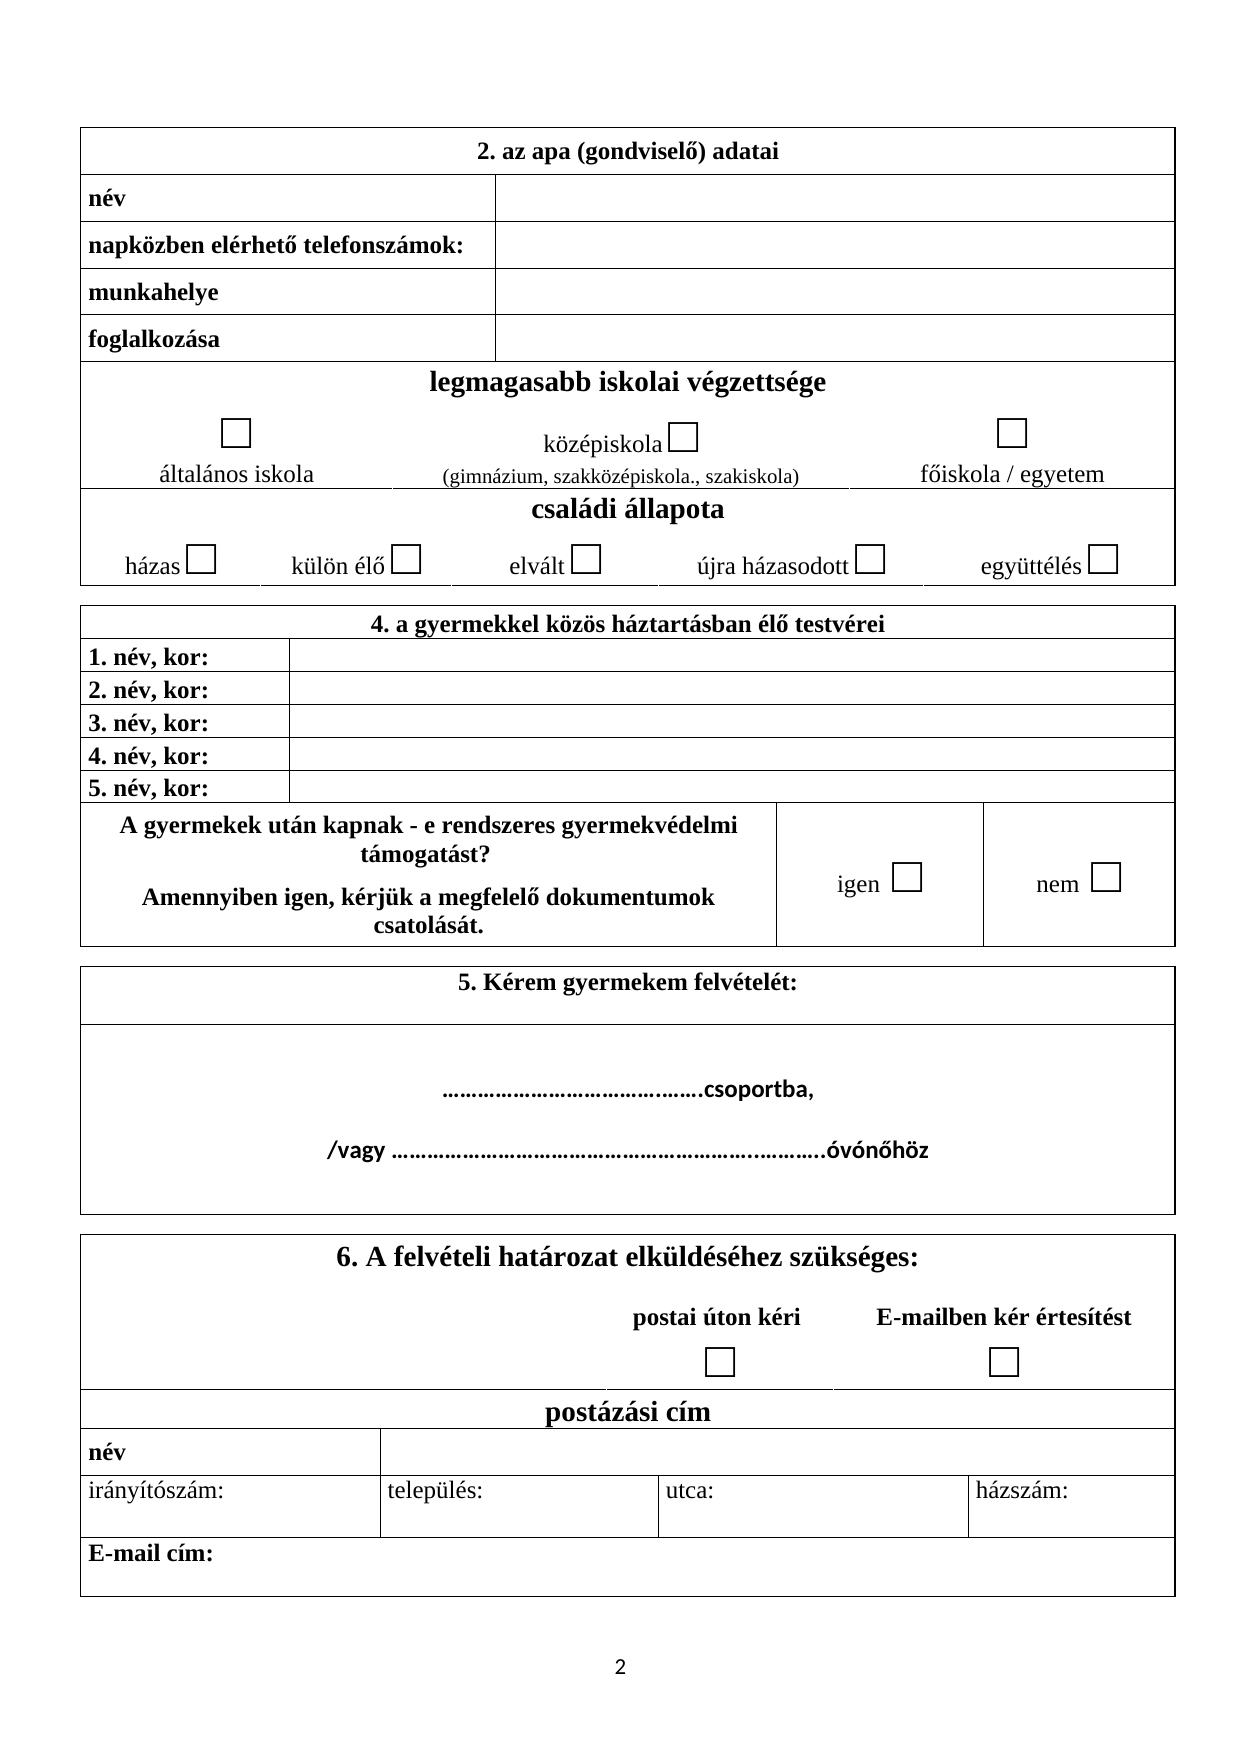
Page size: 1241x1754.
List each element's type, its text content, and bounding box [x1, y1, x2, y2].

table_cell együttélés □ [924, 528, 1174, 585]
table_cell Amennyiben igen, kérjük a megfelelő dokumentumok csatolását. [81, 875, 776, 946]
table_cell ……………………………….…….csoportba, /vagy ……………………………………………………..………..óvónőhöz [81, 1025, 1174, 1214]
table_cell [290, 738, 1174, 769]
table_cell postázási cím [81, 1390, 1174, 1428]
table_cell [290, 705, 1174, 737]
table_header 5. Kérem gyermekem felvételét: [81, 967, 1174, 1024]
table_cell utca: [659, 1476, 968, 1537]
table_cell [381, 1429, 1174, 1474]
table_cell házas □ [81, 528, 260, 585]
table_cell [81, 1274, 606, 1388]
table_cell nem □ [984, 803, 1174, 946]
table_cell legmagasabb iskolai végzettsége [81, 362, 1174, 400]
table_cell irányítószám: [81, 1476, 380, 1537]
table_cell [290, 639, 1174, 671]
table_cell [496, 269, 1174, 314]
table_cell név [81, 175, 495, 221]
table_cell családi állapota [81, 489, 1174, 527]
table_header 2. az apa (gondviselő) adatai [81, 128, 1174, 174]
table_cell [496, 315, 1174, 361]
table_cell E-mailben kér értesítést □ [834, 1274, 1174, 1388]
table_cell □ főiskola / egyetem [850, 401, 1174, 488]
table_cell település: [381, 1476, 658, 1537]
table_cell igen □ [777, 803, 983, 946]
table_cell 4. név, kor: [81, 738, 289, 769]
table_cell középiskola □ (gimnázium, szakközépiskola., szakiskola) [393, 401, 849, 488]
table_cell újra házasodott □ [659, 528, 923, 585]
table_cell [496, 175, 1174, 221]
table_cell név [81, 1429, 380, 1474]
table_cell 2. név, kor: [81, 672, 289, 704]
table_cell elvált □ [452, 528, 658, 585]
table_cell munkahelye [81, 269, 495, 314]
table_cell A gyermekek után kapnak - e rendszeres gyermekvédelmi támogatást? [81, 803, 776, 874]
table_cell 5. név, kor: [81, 771, 289, 802]
table_header 6. A felvételi határozat elküldéséhez szükséges: [81, 1235, 1174, 1273]
table_header 4. a gyermekkel közös háztartásban élő testvérei [81, 606, 1174, 638]
table_cell napközben elérhető telefonszámok: [81, 222, 495, 267]
table_cell [496, 222, 1174, 267]
table_cell külön élő □ [261, 528, 451, 585]
table_cell [290, 672, 1174, 704]
table_cell házszám: [969, 1476, 1174, 1537]
table_cell 3. név, kor: [81, 705, 289, 737]
table_cell E-mail cím: [81, 1538, 1174, 1596]
table_cell [290, 771, 1174, 802]
table_cell postai úton kéri □ [607, 1274, 833, 1388]
table_cell □ általános iskola [81, 401, 392, 488]
table_cell 1. név, kor: [81, 639, 289, 671]
table_cell foglalkozása [81, 315, 495, 361]
